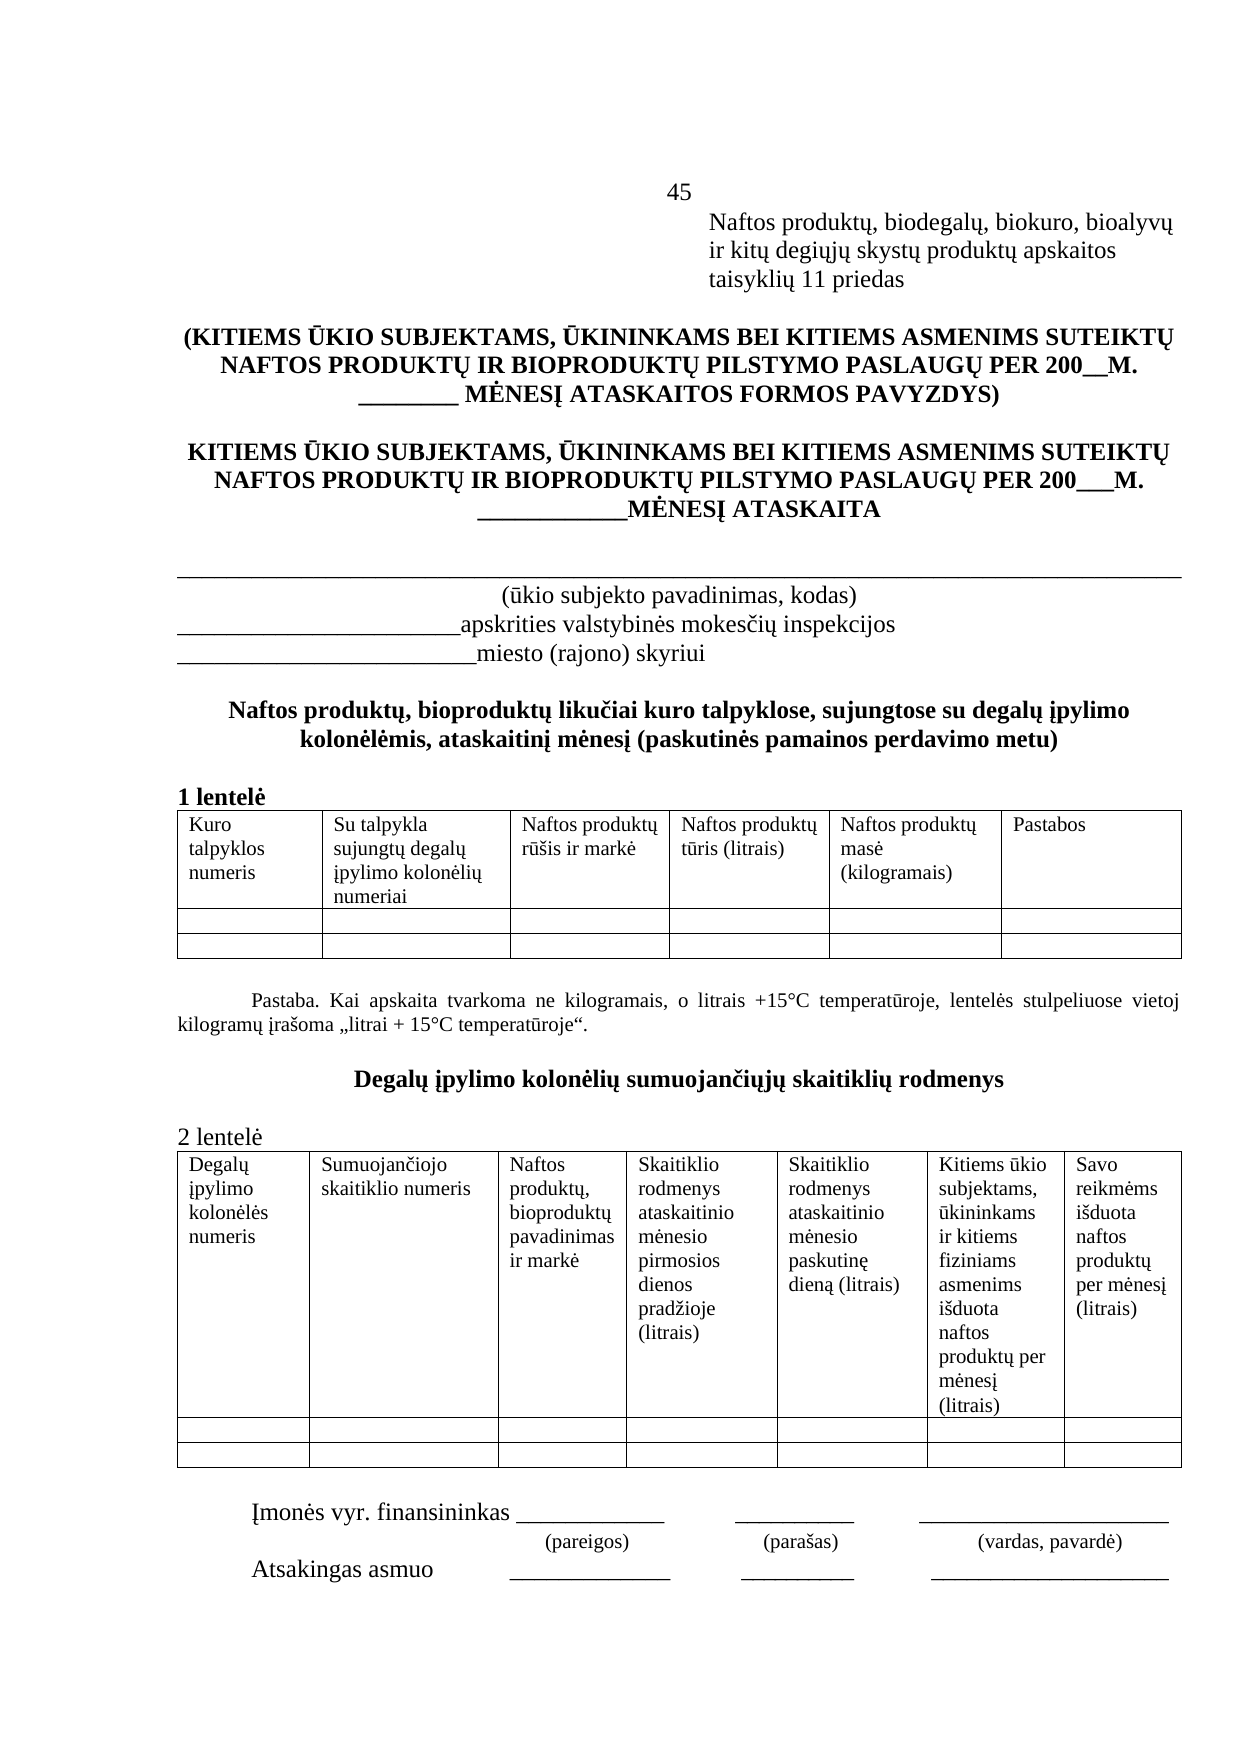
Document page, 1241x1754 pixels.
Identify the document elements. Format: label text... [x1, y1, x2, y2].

text 2 lentelė [177, 1122, 1181, 1151]
table_header Degalų įpylimo kolonėlės numeris [178, 1152, 309, 1417]
text Naftos produktų, bioproduktų likučiai kuro talpyklose, sujungtose su degalų įpylimo kolonėlėmis, ataskaitinį mėnesį (paskutinės pamainos perdavimo metu) [177, 695, 1181, 753]
table_cell [928, 1443, 1064, 1467]
table_header Skaitiklio rodmenys ataskaitinio mėnesio paskutinę dieną (litrais) [778, 1152, 927, 1417]
text (KITIEMS ŪKIO SUBJEKTAMS, ŪKININKAMS BEI KITIEMS ASMENIMS SUTEIKTŲ NAFTOS PRODUKTŲ IR BIOPRODUKTŲ PILSTYMO PASLAUGŲ PER 200__M. ________ MĖNESĮ ATASKAITOS FORMOS PAVYZDYS) [177, 322, 1181, 408]
table_cell [178, 1443, 309, 1467]
table_header Naftos produktų, bioproduktų pavadinimas ir markė [499, 1152, 626, 1417]
table_header Savo reikmėms išduota naftos produktų per mėnesį (litrais) [1065, 1152, 1181, 1417]
table_header Naftos produktų masė (kilogramais) [830, 811, 1001, 908]
table_cell [178, 934, 322, 958]
table_header Kuro talpyklos numeris [178, 811, 322, 908]
table_cell [1002, 909, 1181, 933]
text Atsakingas asmuo [177, 1554, 1181, 1583]
table_cell [499, 1443, 626, 1467]
text (pareigos) (parašas) (vardas, pavardė) [177, 1525, 1181, 1554]
table_header Su talpykla sujungtų degalų įpylimo kolonėlių numeriai [323, 811, 510, 908]
table_cell [830, 909, 1001, 933]
table_cell [499, 1418, 626, 1442]
table_header Skaitiklio rodmenys ataskaitinio mėnesio pirmosios dienos pradžioje (litrais) [627, 1152, 777, 1417]
table_cell [830, 934, 1001, 958]
table_cell [778, 1418, 927, 1442]
table_header Naftos produktų rūšis ir markė [511, 811, 669, 908]
text 1 lentelė [177, 782, 1181, 810]
text Naftos produktų, biodegalų, biokuro, bioalyvų ir kitų degiųjų skystų produktų apskaitos [709, 207, 1181, 264]
table_header Pastabos [1002, 811, 1181, 908]
text miesto (rajono) skyriui [177, 638, 1181, 667]
table_cell [670, 909, 829, 933]
table_header Naftos produktų tūris (litrais) [670, 811, 829, 908]
table_cell [778, 1443, 927, 1467]
table_cell [1002, 934, 1181, 958]
table_cell [511, 934, 669, 958]
table_cell [310, 1443, 498, 1467]
table_header Kitiems ūkio subjektams, ūkininkams ir kitiems fiziniams asmenims išduota naftos produktų per mėnesį (litrais) [928, 1152, 1064, 1417]
table_cell [627, 1418, 777, 1442]
table_cell [928, 1418, 1064, 1442]
text Įmonės vyr. finansininkas [177, 1497, 1181, 1525]
table_header Sumuojančiojo skaitiklio numeris [310, 1152, 498, 1417]
table_cell [670, 934, 829, 958]
table_cell [178, 909, 322, 933]
table_cell [1065, 1443, 1181, 1467]
table_cell [511, 909, 669, 933]
table_cell [323, 909, 510, 933]
table_cell [178, 1418, 309, 1442]
table_cell [627, 1443, 777, 1467]
table_cell [1065, 1418, 1181, 1442]
text KITIEMS ŪKIO SUBJEKTAMS, ŪKININKAMS BEI KITIEMS ASMENIMS SUTEIKTŲ NAFTOS PRODUKTŲ IR BIOPRODUKTŲ PILSTYMO PASLAUGŲ PER 200___M. ____________MĖNESĮ ATASKAITA [177, 437, 1181, 523]
text apskrities valstybinės mokesčių inspekcijos [177, 609, 1181, 638]
text (ūkio subjekto pavadinimas, kodas) [177, 580, 1181, 609]
table_cell [323, 934, 510, 958]
text Degalų įpylimo kolonėlių sumuojančiųjų skaitiklių rodmenys [177, 1064, 1181, 1093]
table_cell [310, 1418, 498, 1442]
text Pastaba. Kai apskaita tvarkoma ne kilogramais, o litrais +15°C temperatūroje, lentelės stulpeliuose vietoj kilogramų įrašoma „litrai + 15°C temperatūroje“. [177, 988, 1181, 1036]
text taisyklių 11 priedas [177, 264, 1181, 293]
